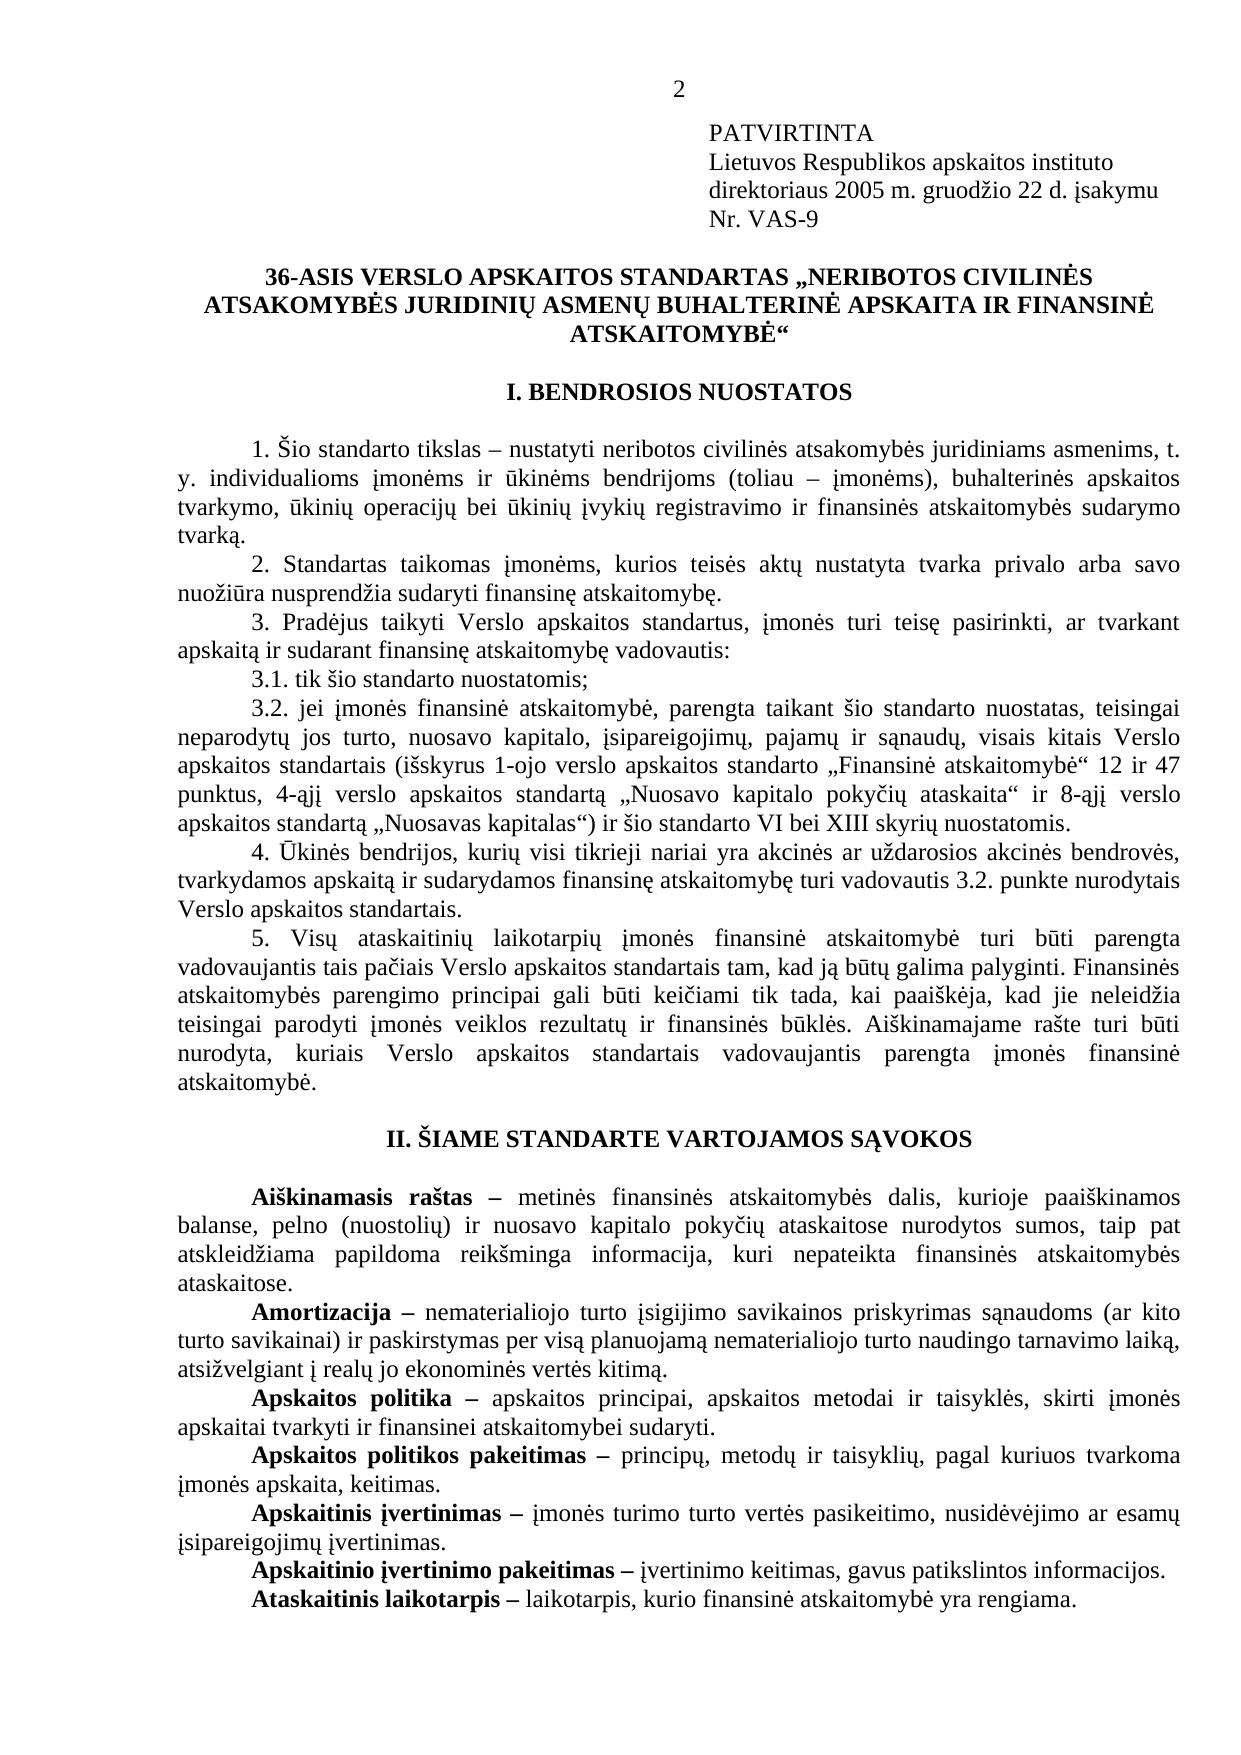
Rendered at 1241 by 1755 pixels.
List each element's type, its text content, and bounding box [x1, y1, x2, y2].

text 3. Pradėjus taikyti Verslo apskaitos standartus, įmonės turi teisę pasirinkti, ar tvarkant apskaitą ir sudarant finansinę atskaitomybę vadovautis: [177, 607, 1181, 664]
text Nr. VAS-9 [177, 204, 1181, 233]
text Ataskaitinis laikotarpis – laikotarpis, kurio finansinė atskaitomybė yra rengiama. [177, 1584, 1181, 1613]
text Lietuvos Respublikos apskaitos instituto [177, 147, 1181, 176]
text Apskaitinio įvertinimo pakeitimas – įvertinimo keitimas, gavus patikslintos informacijos. [177, 1556, 1181, 1584]
text 36-ASIS VERSLO APSKAITOS STANDARTAS „NERIBOTOS CIVILINĖS ATSAKOMYBĖS JURIDINIŲ ASMENŲ BUHALTERINĖ APSKAITA IR FINANSINĖ ATSKAITOMYBĖ“ [177, 262, 1181, 348]
text Amortizacija – nematerialiojo turto įsigijimo savikainos priskyrimas sąnaudoms (ar kito turto savikainai) ir paskirstymas per visą planuojamą nematerialiojo turto naudingo tarnavimo laiką, atsižvelgiant į realų jo ekonominės vertės kitimą. [177, 1297, 1181, 1383]
text direktoriaus 2005 m. gruodžio 22 d. įsakymu [177, 176, 1181, 204]
text Apskaitinis įvertinimas – įmonės turimo turto vertės pasikeitimo, nusidėvėjimo ar esamų įsipareigojimų įvertinimas. [177, 1498, 1181, 1556]
text Apskaitos politikos pakeitimas – principų, metodų ir taisyklių, pagal kuriuos tvarkoma įmonės apskaita, keitimas. [177, 1441, 1181, 1498]
text II. ŠIAME STANDARTE VARTOJAMOS SĄVOKOS [177, 1124, 1181, 1153]
text Apskaitos politika – apskaitos principai, apskaitos metodai ir taisyklės, skirti įmonės apskaitai tvarkyti ir finansinei atskaitomybei sudaryti. [177, 1383, 1181, 1441]
text 3.2. jei įmonės finansinė atskaitomybė, parengta taikant šio standarto nuostatas, teisingai neparodytų jos turto, nuosavo kapitalo, įsipareigojimų, pajamų ir sąnaudų, visais kitais Verslo apskaitos standartais (išskyrus 1-ojo verslo apskaitos standarto „Finansinė atskaitomybė“ 12 ir 47 punktus, 4-ąjį verslo apskaitos standartą „Nuosavo kapitalo pokyčių ataskaita“ ir 8-ąjį verslo apskaitos standartą „Nuosavas kapitalas“) ir šio standarto VI bei XIII skyrių nuostatomis. [177, 693, 1181, 837]
text 3.1. tik šio standarto nuostatomis; [177, 664, 1181, 693]
text 2. Standartas taikomas įmonėms, kurios teisės aktų nustatyta tvarka privalo arba savo nuožiūra nusprendžia sudaryti finansinę atskaitomybę. [177, 549, 1181, 607]
text 5. Visų ataskaitinių laikotarpių įmonės finansinė atskaitomybė turi būti parengta vadovaujantis tais pačiais Verslo apskaitos standartais tam, kad ją būtų galima palyginti. Finansinės atskaitomybės parengimo principai gali būti keičiami tik tada, kai paaiškėja, kad jie neleidžia teisingai parodyti įmonės veiklos rezultatų ir finansinės būklės. Aiškinamajame rašte turi būti nurodyta, kuriais Verslo apskaitos standartais vadovaujantis parengta įmonės finansinė atskaitomybė. [177, 923, 1181, 1096]
text I. BENDROSIOS NUOSTATOS [177, 377, 1181, 406]
text 4. Ūkinės bendrijos, kurių visi tikrieji nariai yra akcinės ar uždarosios akcinės bendrovės, tvarkydamos apskaitą ir sudarydamos finansinę atskaitomybę turi vadovautis 3.2. punkte nurodytais Verslo apskaitos standartais. [177, 837, 1181, 923]
text PATVIRTINTA [177, 118, 1181, 147]
text Aiškinamasis raštas – metinės finansinės atskaitomybės dalis, kurioje paaiškinamos balanse, pelno (nuostolių) ir nuosavo kapitalo pokyčių ataskaitose nurodytos sumos, taip pat atskleidžiama papildoma reikšminga informacija, kuri nepateikta finansinės atskaitomybės ataskaitose. [177, 1182, 1181, 1297]
text 1. Šio standarto tikslas – nustatyti neribotos civilinės atsakomybės juridiniams asmenims, t. y. individualioms įmonėms ir ūkinėms bendrijoms (toliau – įmonėms), buhalterinės apskaitos tvarkymo, ūkinių operacijų bei ūkinių įvykių registravimo ir finansinės atskaitomybės sudarymo tvarką. [177, 434, 1181, 549]
